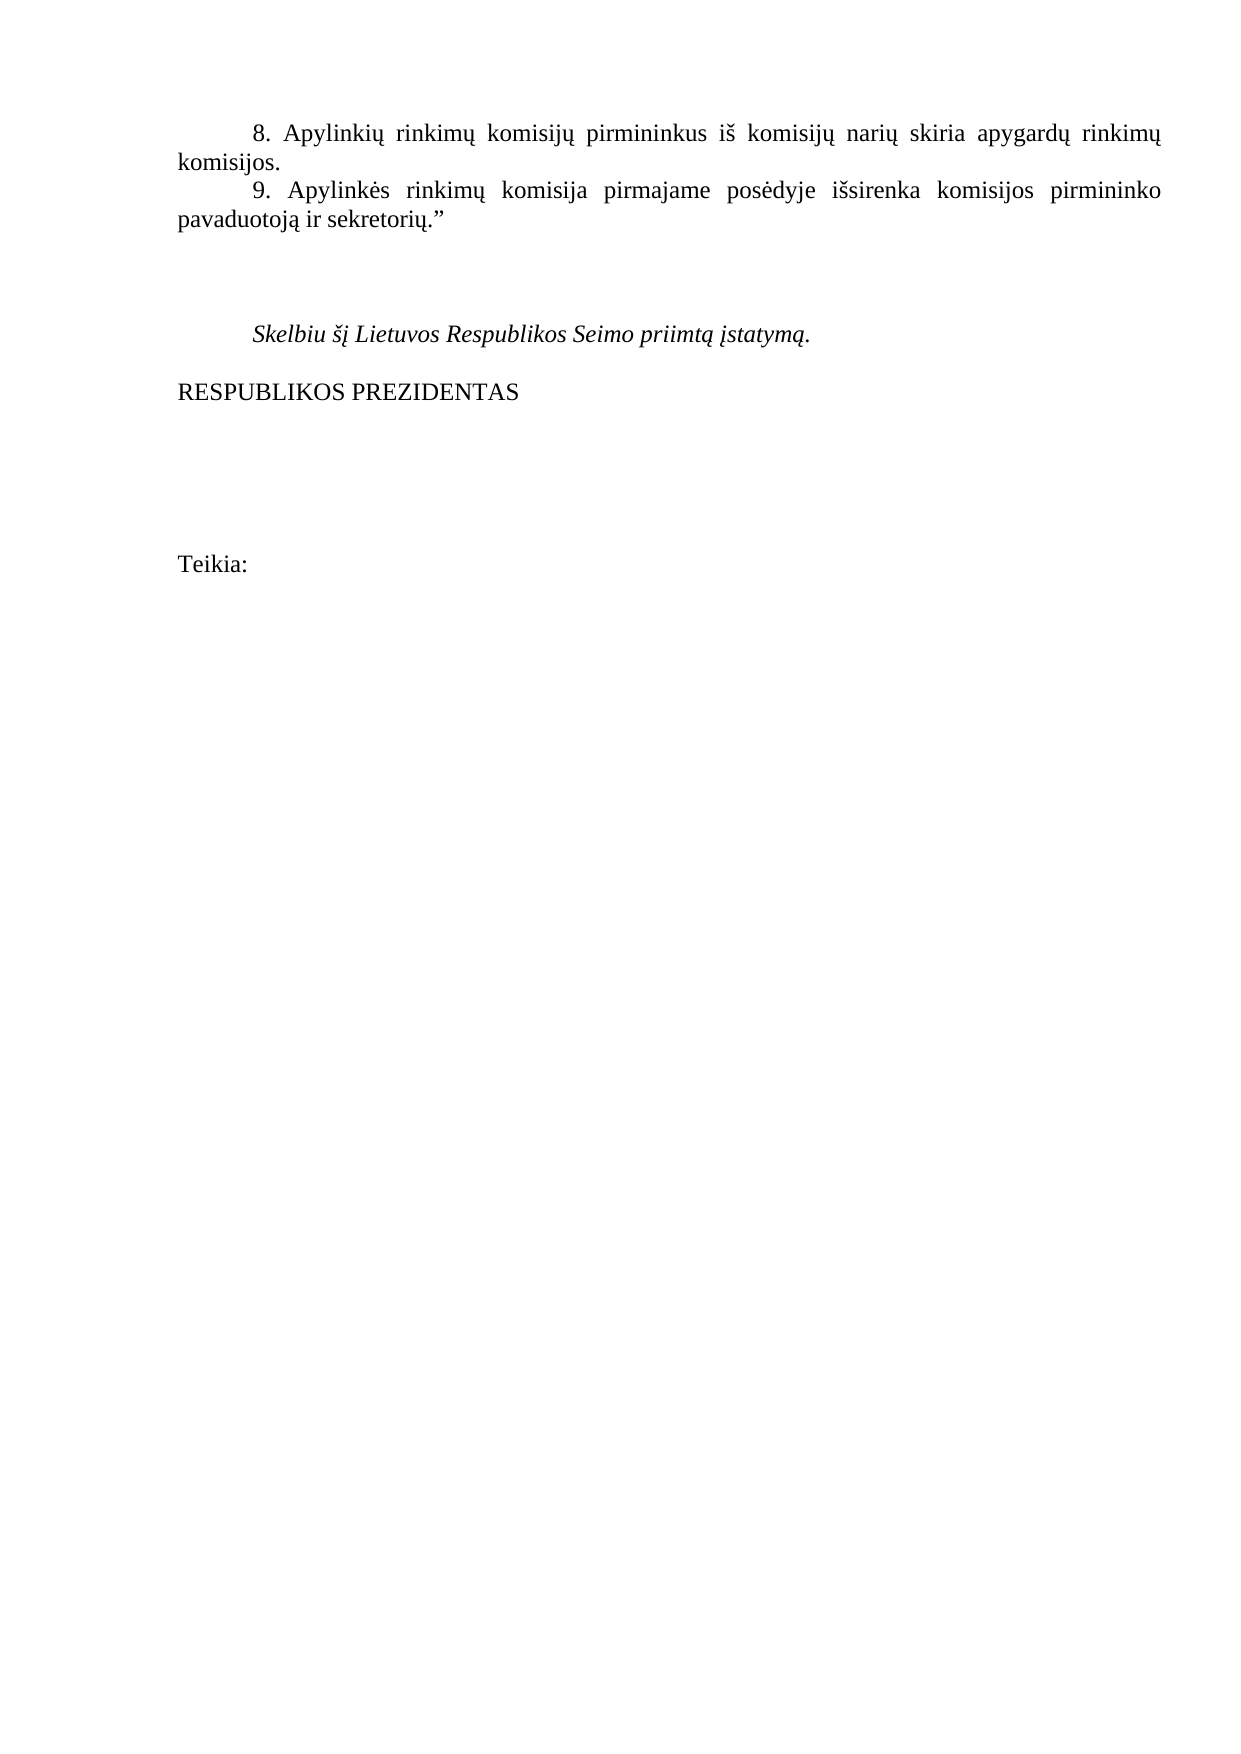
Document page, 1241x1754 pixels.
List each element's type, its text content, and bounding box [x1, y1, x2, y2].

text Skelbiu šį Lietuvos Respublikos Seimo priimtą įstatymą. [177, 319, 1162, 348]
text Teikia: [177, 549, 1162, 578]
text 8. Apylinkių rinkimų komisijų pirmininkus iš komisijų narių skiria apygardų rinkimų komisijos. [177, 118, 1162, 176]
text RESPUBLIKOS PREZIDENTAS [177, 377, 1162, 406]
text 9. Apylinkės rinkimų komisija pirmajame posėdyje išsirenka komisijos pirmininko pavaduotoją ir sekretorių.” [177, 176, 1162, 233]
